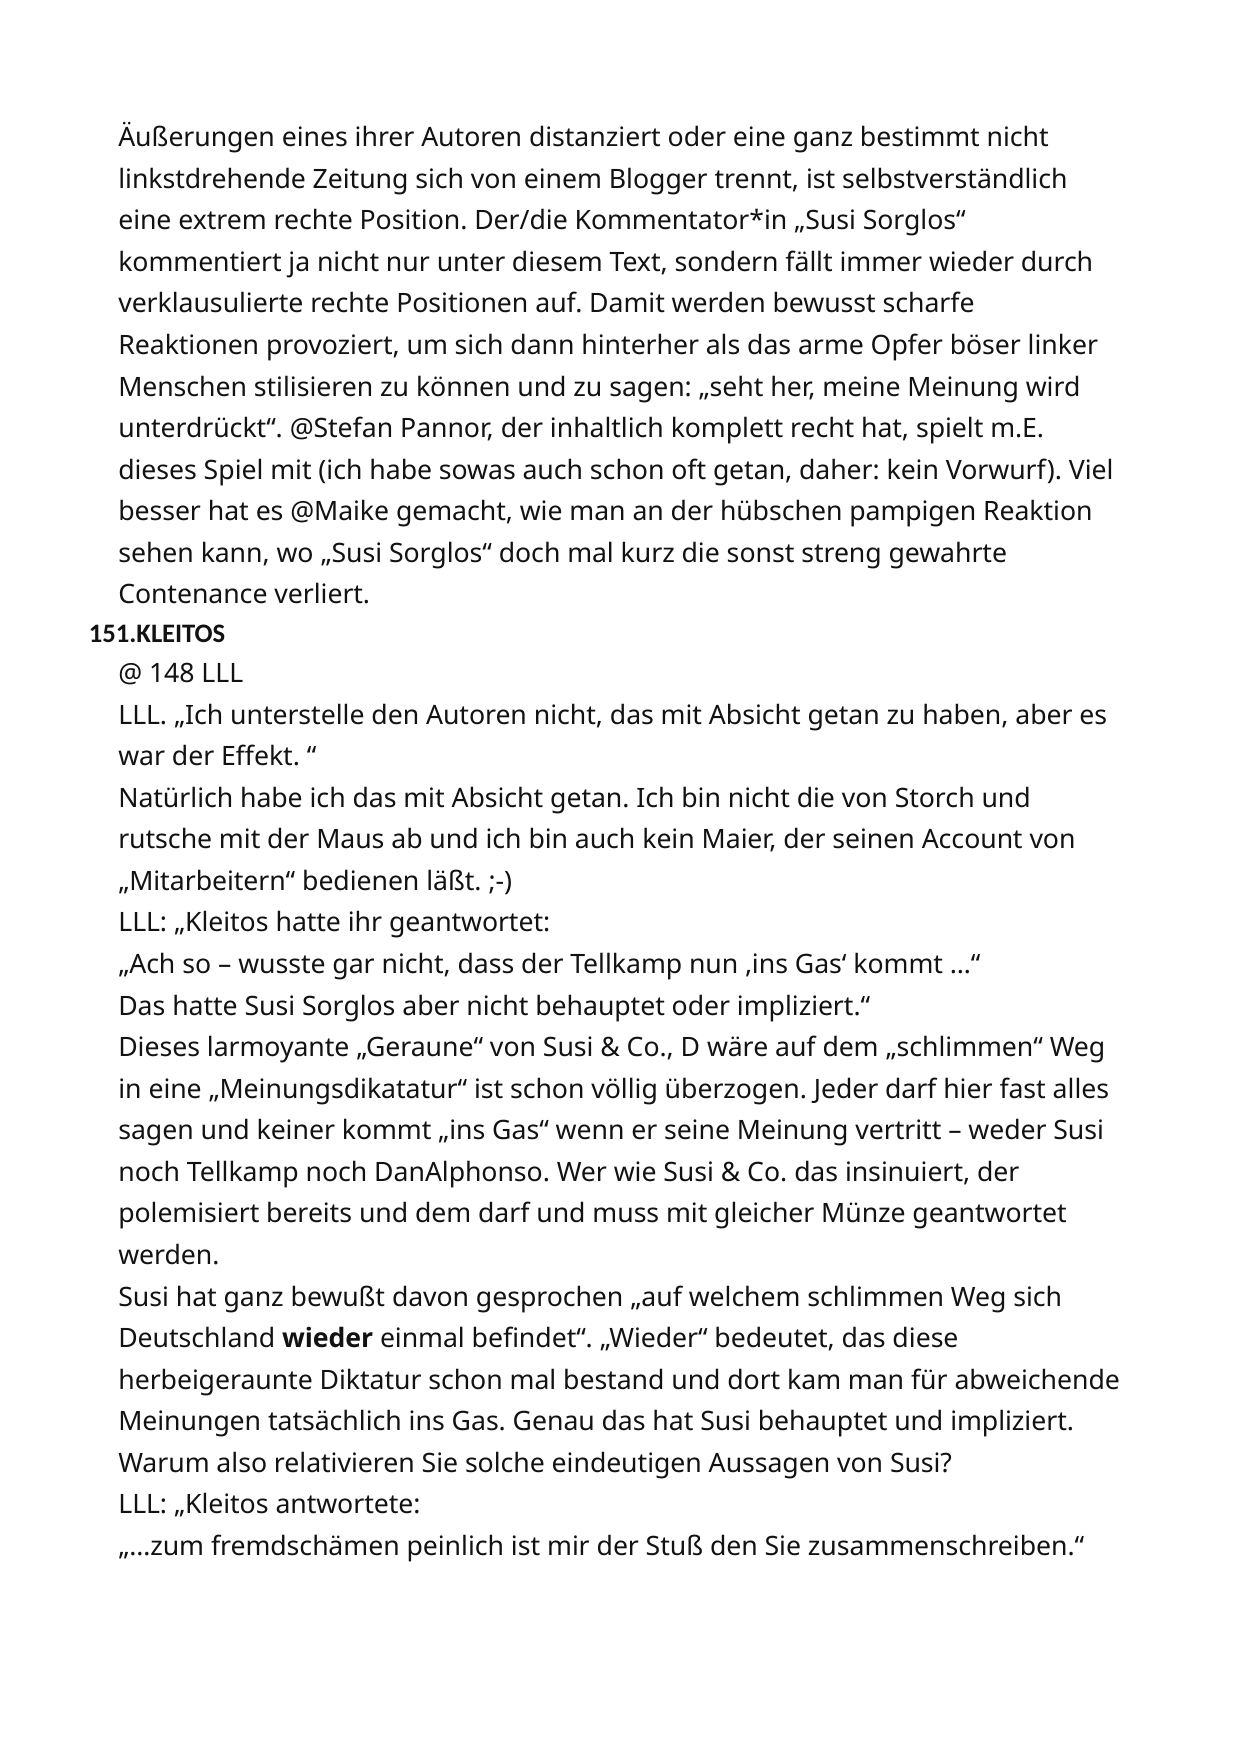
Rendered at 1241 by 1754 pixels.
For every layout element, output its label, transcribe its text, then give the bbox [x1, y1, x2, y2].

list Susi hat ganz bewußt davon gesprochen „auf welchem schlimmen Weg sich Deutschland wieder einmal befindet“. „Wieder“ bedeutet, das diese herbeigeraunte Diktatur schon mal bestand und dort kam man für abweichende Meinungen tatsächlich ins Gas. Genau das hat Susi behauptet und impliziert. Warum also relativieren Sie solche eindeutigen Aussagen von Susi? [118, 1277, 1122, 1480]
list Dieses larmoyante „Geraune“ von Susi & Co., D wäre auf dem „schlimmen“ Weg in eine „Meinungsdikatatur“ ist schon völlig überzogen. Jeder darf hier fast alles sagen und keiner kommt „ins Gas“ wenn er seine Meinung vertritt – weder Susi noch Tellkamp noch DanAlphonso. Wer wie Susi & Co. das insinuiert, der polemisiert bereits und dem darf und muss mit gleicher Münze geantwortet werden. [118, 1028, 1122, 1272]
list @ 148 LLL [118, 654, 1122, 690]
list LLL: „Kleitos antwortete: „…zum fremdschämen peinlich ist mir der Stuß den Sie zusammenschreiben.“ [118, 1485, 1122, 1563]
list Natürlich habe ich das mit Absicht getan. Ich bin nicht die von Storch und rutsche mit der Maus ab und ich bin auch kein Maier, der seinen Account von „Mitarbeitern“ bedienen läßt. ;-) [118, 779, 1122, 898]
list KLEITOS [118, 617, 1122, 649]
list Äußerungen eines ihrer Autoren distanziert oder eine ganz bestimmt nicht linkstdrehende Zeitung sich von einem Blogger trennt, ist selbstverständlich eine extrem rechte Position. Der/die Kommentator*in „Susi Sorglos“ kommentiert ja nicht nur unter diesem Text, sondern fällt immer wieder durch verklausulierte rechte Positionen auf. Damit werden bewusst scharfe Reaktionen provoziert, um sich dann hinterher als das arme Opfer böser linker Menschen stilisieren zu können und zu sagen: „seht her, meine Meinung wird unterdrückt“. @Stefan Pannor, der inhaltlich komplett recht hat, spielt m.E. dieses Spiel mit (ich habe sowas auch schon oft getan, daher: kein Vorwurf). Viel besser hat es @Maike gemacht, wie man an der hübschen pampigen Reaktion sehen kann, wo „Susi Sorglos“ doch mal kurz die sonst streng gewahrte Contenance verliert. [118, 118, 1122, 611]
list LLL: „Kleitos hatte ihr geantwortet: „Ach so – wusste gar nicht, dass der Tellkamp nun ‚ins Gas‘ kommt …“ Das hatte Susi Sorglos aber nicht behauptet oder impliziert.“ [118, 903, 1122, 1023]
list LLL. „Ich unterstelle den Autoren nicht, das mit Absicht getan zu haben, aber es war der Effekt. “ [118, 696, 1122, 773]
